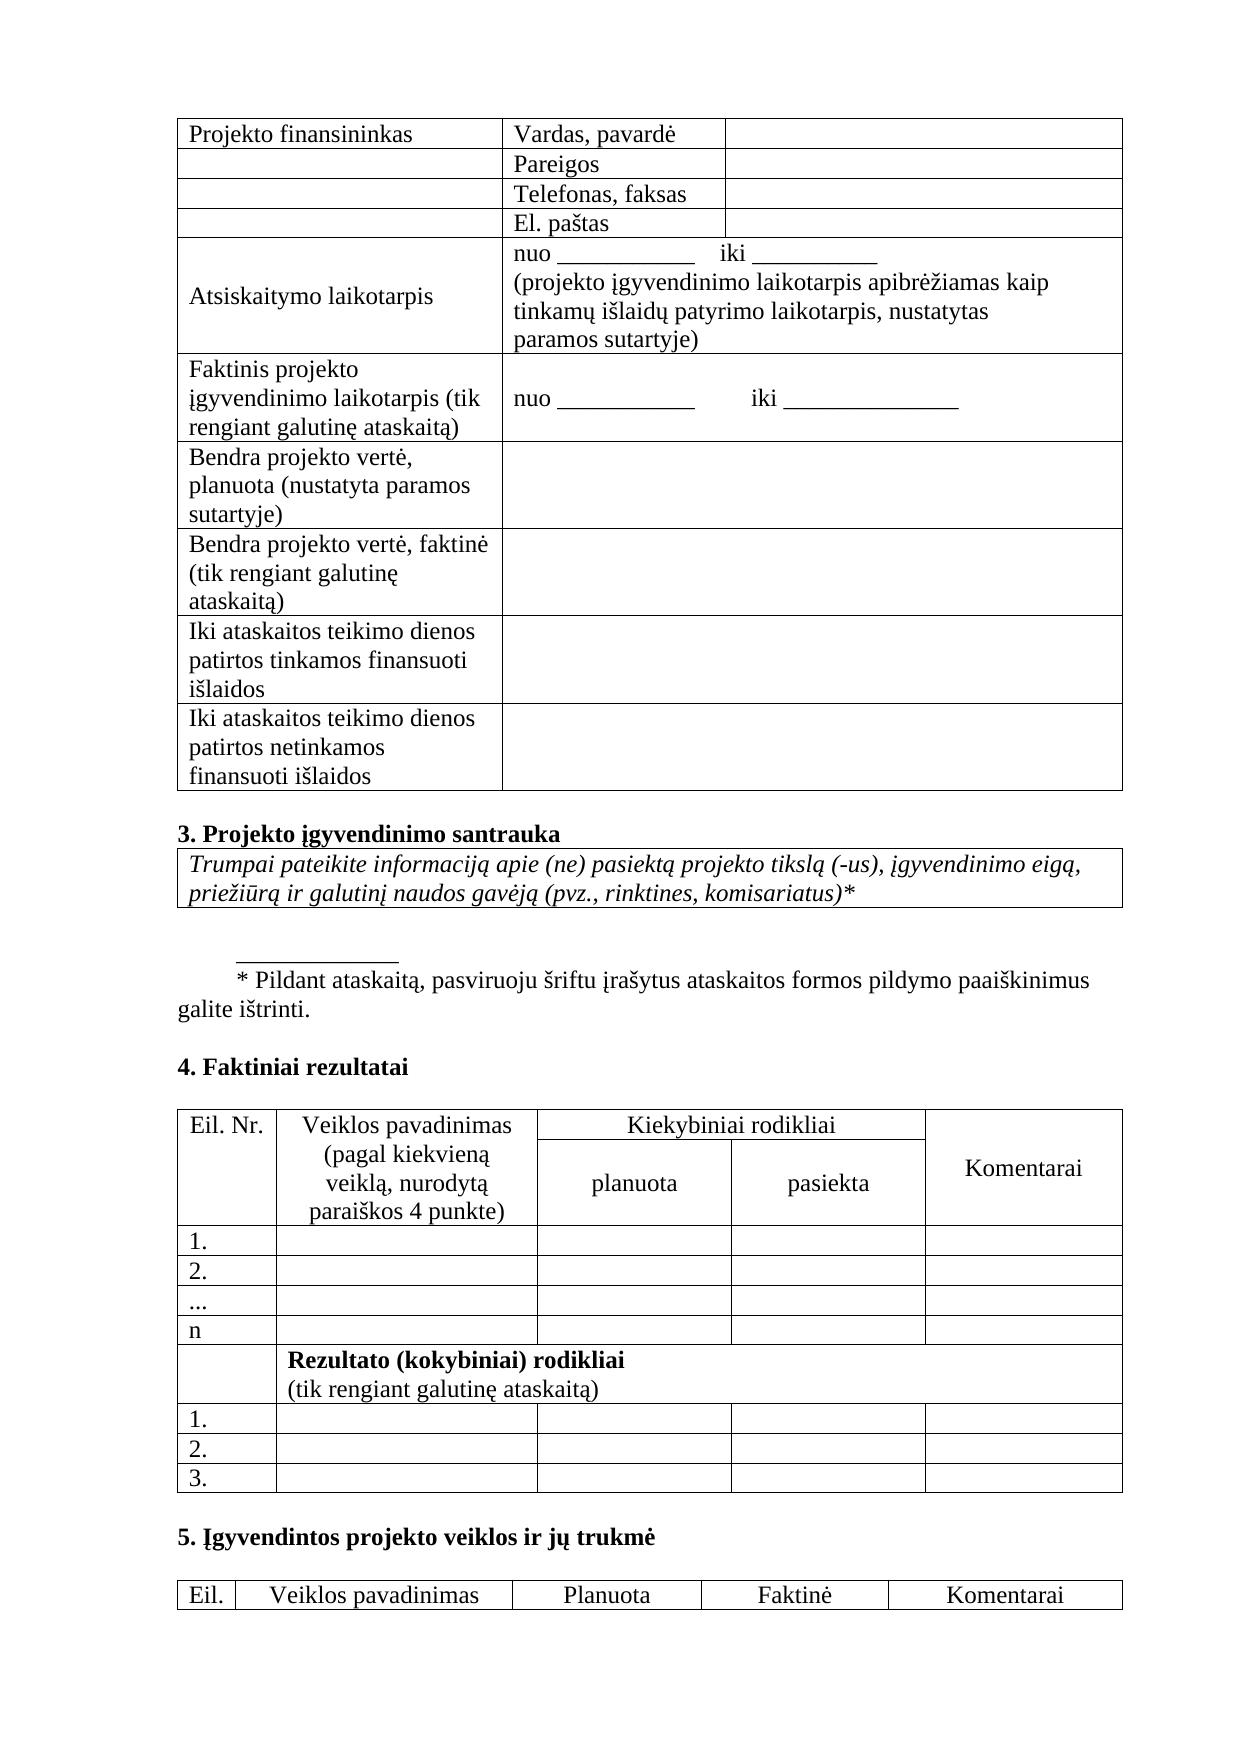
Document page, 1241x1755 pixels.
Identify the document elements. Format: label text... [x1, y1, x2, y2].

table_cell [732, 1316, 925, 1344]
table_cell [538, 1434, 731, 1462]
table_cell pasiekta [732, 1140, 925, 1225]
table_cell Vardas, pavardė [503, 119, 725, 148]
table_cell [726, 209, 1122, 237]
table_cell Bendra projekto vertė, planuota (nustatyta paramos sutartyje) [178, 442, 502, 528]
table_cell [926, 1256, 1122, 1285]
table_cell [926, 1286, 1122, 1314]
table_cell nuo ___________ [503, 354, 726, 441]
table_cell [726, 119, 1122, 148]
table_cell [926, 1434, 1122, 1462]
table_cell [732, 1256, 925, 1285]
table_cell [178, 209, 502, 237]
table_cell [732, 1464, 925, 1492]
table_cell [732, 1286, 925, 1314]
table_cell [926, 1464, 1122, 1492]
table_cell Rezultato (kokybiniai) rodikliai (tik rengiant galutinę ataskaitą) [277, 1345, 1122, 1403]
table_cell [538, 1404, 731, 1433]
text * Pildant ataskaitą, pasviruoju šriftu įrašytus ataskaitos formos pildymo paaiškinimus galite ištrinti. [177, 965, 1122, 1023]
text 4. Faktiniai rezultatai [177, 1052, 1122, 1080]
text 3. Projekto įgyvendinimo santrauka [177, 819, 1122, 848]
table_cell [277, 1226, 537, 1255]
table_cell [538, 1286, 731, 1314]
table_cell planuota [538, 1140, 731, 1225]
table_cell n [178, 1316, 276, 1344]
table_cell Iki ataskaitos teikimo dienos patirtos netinkamos finansuoti išlaidos [178, 704, 502, 790]
table_header Veiklos pavadinimas [236, 1581, 512, 1609]
text 5. Įgyvendintos projekto veiklos ir jų trukmė [177, 1522, 1122, 1551]
table_cell 2. [178, 1256, 276, 1285]
table_header Veiklos pavadinimas (pagal kiekvieną veiklą, nurodytą paraiškos 4 punkte) [277, 1110, 537, 1225]
table_header Eil. [178, 1581, 235, 1609]
table_cell Bendra projekto vertė, faktinė (tik rengiant galutinę ataskaitą) [178, 529, 502, 615]
table_cell [726, 179, 1122, 207]
table_cell [277, 1286, 537, 1314]
table_cell [277, 1404, 537, 1433]
table_cell [178, 1345, 276, 1403]
table_cell iki ______________ [726, 354, 1122, 441]
table_header Faktinė [702, 1581, 888, 1609]
table_header Planuota [513, 1581, 701, 1609]
table_cell [726, 704, 1122, 790]
table_cell 1. [178, 1404, 276, 1433]
table_cell 3. [178, 1464, 276, 1492]
table_cell 2. [178, 1434, 276, 1462]
table_header Komentarai [926, 1110, 1122, 1225]
table_cell 1. [178, 1226, 276, 1255]
table_cell [277, 1256, 537, 1285]
table_cell [538, 1316, 731, 1344]
table_cell [732, 1226, 925, 1255]
table_cell [1088, 238, 1122, 353]
table_cell [732, 1434, 925, 1462]
table_cell [178, 179, 502, 207]
table_cell [726, 442, 1122, 528]
table_cell [926, 1226, 1122, 1255]
table_cell Projekto finansininkas [178, 119, 502, 148]
table_cell El. paštas [503, 209, 725, 237]
table_cell nuo ___________ iki __________ (projekto įgyvendinimo laikotarpis apibrėžiamas kaip tinkamų išlaidų patyrimo laikotarpis, nustatytas paramos sutartyje) [503, 238, 1088, 353]
table_cell [732, 1404, 925, 1433]
table_cell [926, 1404, 1122, 1433]
table_cell [277, 1464, 537, 1492]
table_cell Iki ataskaitos teikimo dienos patirtos tinkamos finansuoti išlaidos [178, 616, 502, 702]
table_header Kiekybiniai rodikliai [538, 1110, 925, 1139]
table_cell [726, 616, 1122, 702]
table_cell [178, 149, 502, 178]
table_cell [503, 442, 726, 528]
table_cell [726, 149, 1122, 178]
table_cell [726, 529, 1122, 615]
table_cell Telefonas, faksas [503, 179, 725, 207]
table_cell [538, 1256, 731, 1285]
table_cell [503, 616, 726, 702]
table_cell [503, 529, 726, 615]
table_cell [277, 1316, 537, 1344]
table_cell [538, 1226, 731, 1255]
table_header Eil. Nr. [178, 1110, 276, 1225]
table_cell Atsiskaitymo laikotarpis [178, 238, 502, 353]
text _____________ [177, 937, 1122, 965]
table_cell [926, 1316, 1122, 1344]
table_cell [538, 1464, 731, 1492]
table_cell Faktinis projekto įgyvendinimo laikotarpis (tik rengiant galutinę ataskaitą) [178, 354, 502, 441]
table_cell [503, 704, 726, 790]
table_cell [277, 1434, 537, 1462]
table_cell ... [178, 1286, 276, 1314]
table_cell Pareigos [503, 149, 725, 178]
table_header Trumpai pateikite informaciją apie (ne) pasiektą projekto tikslą (-us), įgyvendinimo eigą, priežiūrą ir galutinį naudos gavėją (pvz., rinktines, komisariatus)* [178, 849, 1122, 907]
table_header Komentarai [889, 1581, 1122, 1609]
